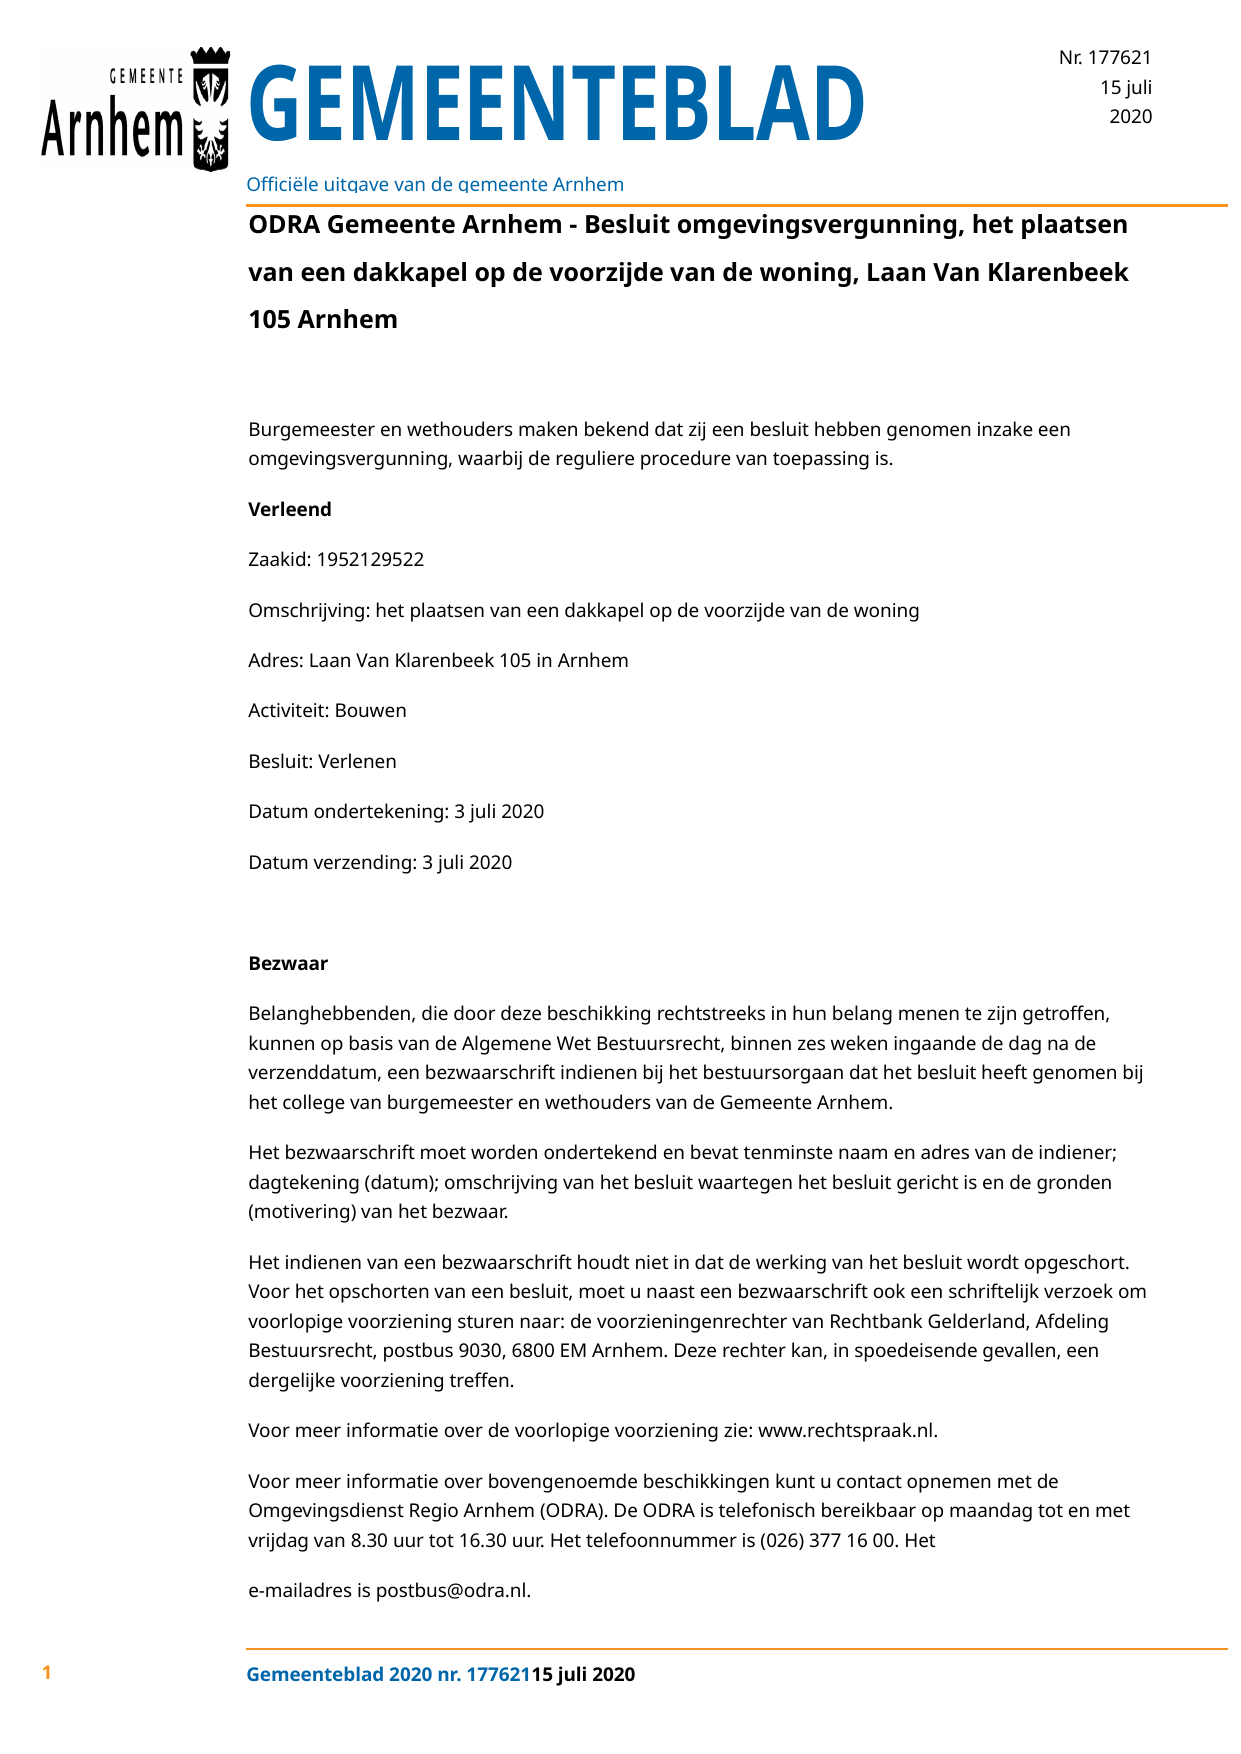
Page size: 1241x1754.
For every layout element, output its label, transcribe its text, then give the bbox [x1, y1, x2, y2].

text Zaakid: 1952129522 [248, 546, 1152, 572]
text ODRA Gemeente Arnhem - Besluit omgevingsvergunning, het plaatsen van een dakkapel op de voorzijde van de woning, Laan Van Klarenbeek 105 Arnhem [248, 207, 1152, 336]
text Voor meer informatie over bovengenoemde beschikkingen kunt u contact opnemen met de Omgevingsdienst Regio Arnhem (ODRA). De ODRA is telefonisch bereikbaar op maandag tot en met vrijdag van 8.30 uur tot 16.30 uur. Het telefoonnummer is (026) 377 16 00. Het [248, 1468, 1152, 1553]
text Voor meer informatie over de voorlopige voorziening zie: www.rechtspraak.nl. [248, 1418, 1152, 1443]
text Het bezwaarschrift moet worden ondertekend en bevat tenminste naam en adres van de indiener; dagtekening (datum); omschrijving van het besluit waartegen het besluit gericht is en de gronden (motivering) van het bezwaar. [248, 1139, 1152, 1224]
text Adres: Laan Van Klarenbeek 105 in Arnhem [248, 647, 1152, 673]
text Omschrijving: het plaatsen van een dakkapel op de voorzijde van de woning [248, 597, 1152, 622]
picture [41, 47, 231, 172]
text Burgemeester en wethouders maken bekend dat zij een besluit hebben genomen inzake een omgevingsvergunning, waarbij de reguliere procedure van toepassing is. [248, 416, 1152, 471]
text Datum ondertekening: 3 juli 2020 [248, 798, 1152, 824]
text Bezwaar [248, 950, 1152, 975]
text Verleend [248, 496, 1152, 522]
text Datum verzending: 3 juli 2020 [248, 849, 1152, 874]
text Besluit: Verlenen [248, 748, 1152, 774]
text Het indienen van een bezwaarschrift houdt niet in dat de werking van het besluit wordt opgeschort. Voor het opschorten van een besluit, moet u naast een bezwaarschrift ook een schriftelijk verzoek om voorlopige voorziening sturen naar: de voorzieningenrechter van Rechtbank Gelderland, Afdeling Bestuursrecht, postbus 9030, 6800 EM Arnhem. Deze rechter kan, in spoedeisende gevallen, een dergelijke voorziening treffen. [248, 1249, 1152, 1393]
text Activiteit: Bouwen [248, 698, 1152, 723]
text e-mailadres is postbus@odra.nl. [248, 1578, 1152, 1603]
text Belanghebbenden, die door deze beschikking rechtstreeks in hun belang menen te zijn getroffen, kunnen op basis van de Algemene Wet Bestuursrecht, binnen zes weken ingaande de dag na de verzenddatum, een bezwaarschrift indienen bij het bestuursorgaan dat het besluit heeft genomen bij het college van burgemeester en wethouders van de Gemeente Arnhem. [248, 1000, 1152, 1114]
